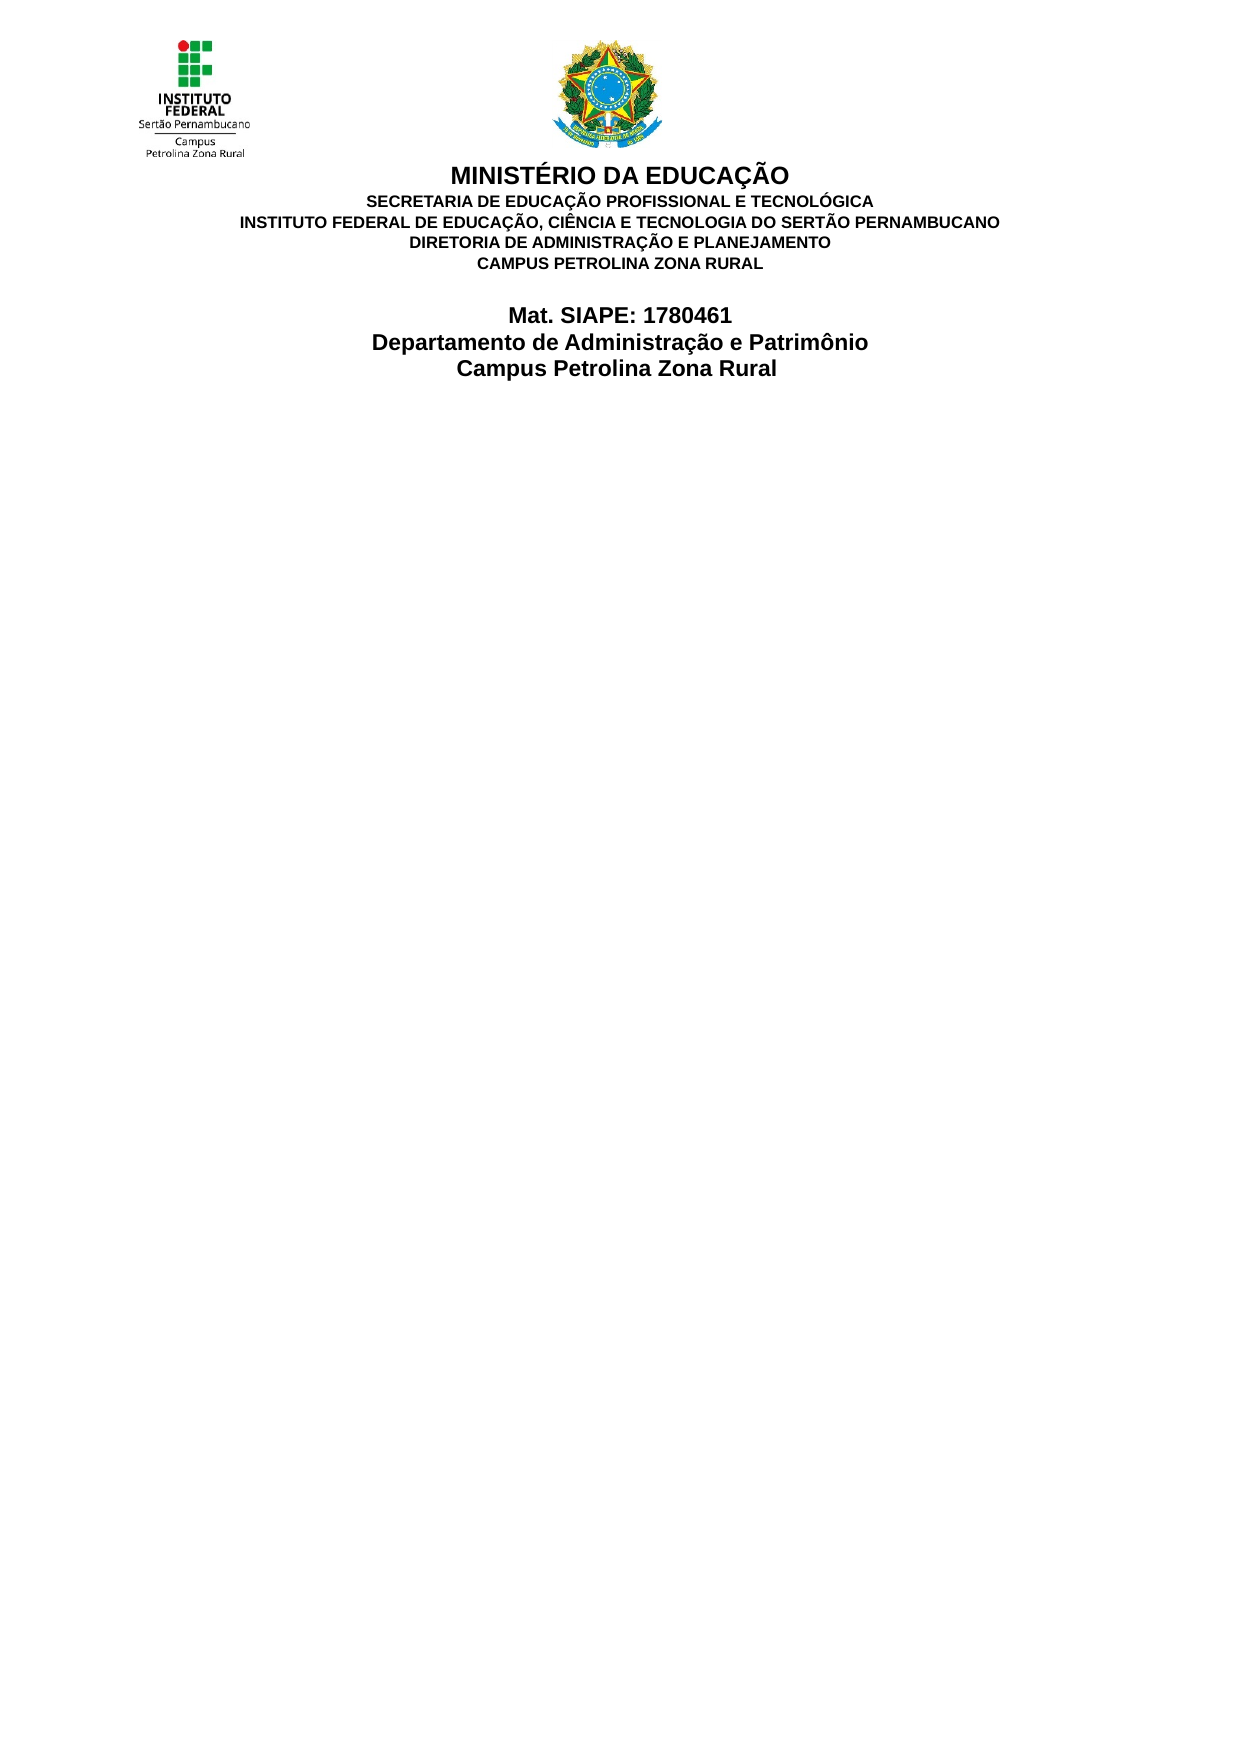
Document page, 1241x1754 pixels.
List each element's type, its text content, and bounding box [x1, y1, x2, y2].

text Departamento de Administração e Patrimônio [118, 328, 1122, 355]
text Mat. SIAPE: 1780461 [118, 302, 1122, 328]
text Campus Petrolina Zona Rural [118, 355, 1122, 381]
